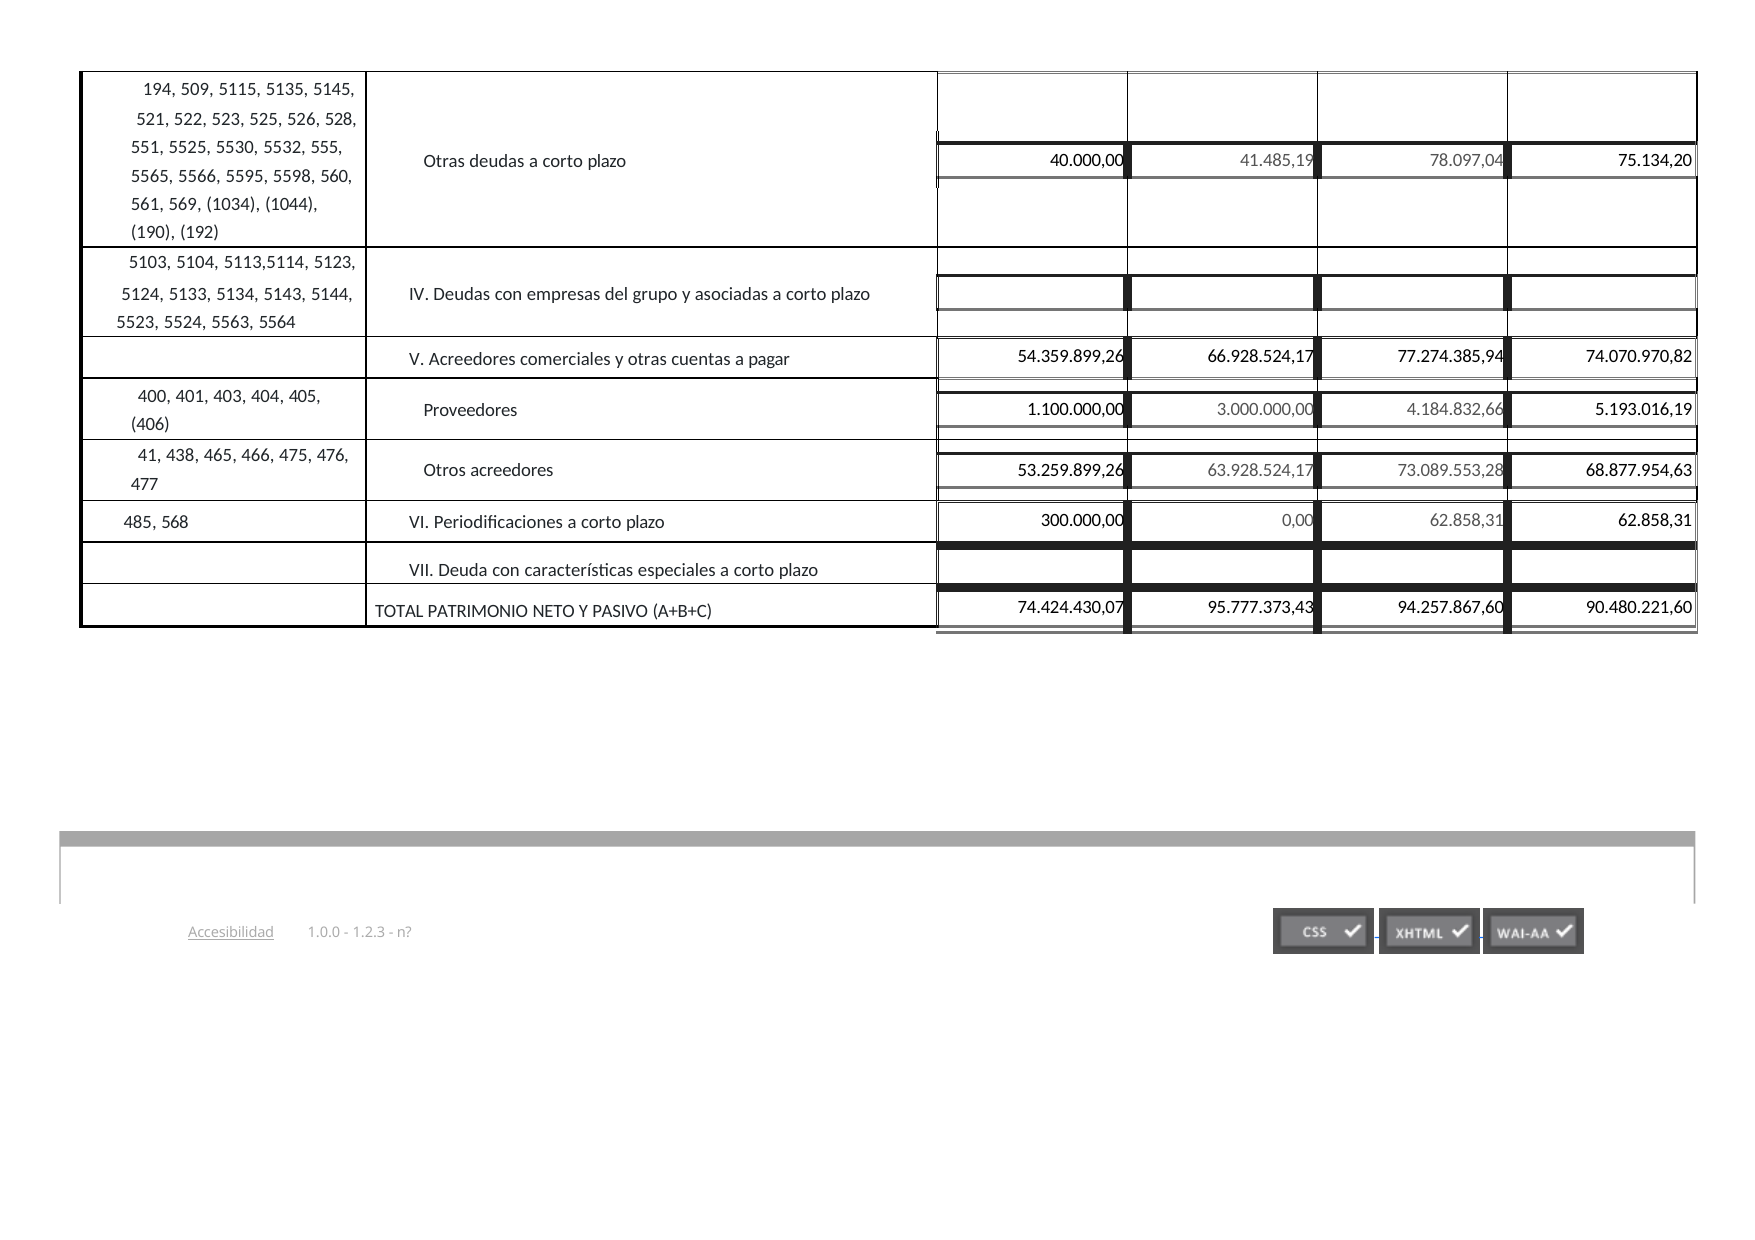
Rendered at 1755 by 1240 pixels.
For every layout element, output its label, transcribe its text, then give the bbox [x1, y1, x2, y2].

table_cell [1128, 179, 1317, 246]
table_cell 94.257.867,60 [1322, 592, 1503, 624]
table_cell [938, 248, 1127, 274]
table_cell [1128, 311, 1317, 336]
table_cell [1318, 74, 1507, 141]
table_cell [1512, 277, 1695, 308]
table_cell 40.000,00 [939, 145, 1123, 176]
table_cell [1508, 440, 1696, 452]
table_cell 77.274.385,94 [1322, 339, 1503, 377]
table_cell 5103, 5104, 5113,5114, 5123, [83, 248, 365, 274]
table_cell 41, 438, 465, 466, 475, 476, 477 [83, 440, 365, 500]
table_cell [939, 550, 1123, 582]
table_cell 5124, 5133, 5134, 5143, 5144, [83, 274, 365, 308]
table_cell [1508, 380, 1696, 391]
table_cell 63.928.524,17 [1132, 455, 1313, 486]
table_cell 62.858,31 [1322, 503, 1503, 541]
table_cell 0,00 [1132, 503, 1313, 541]
table_cell 5.193.016,19 [1512, 394, 1695, 425]
table_cell 400, 401, 403, 404, 405, (406) [83, 379, 365, 438]
table_cell [1512, 550, 1695, 582]
table_cell 54.359.899,26 [939, 339, 1123, 377]
table_cell [1318, 311, 1507, 336]
table_cell 5523, 5524, 5563, 5564 [83, 308, 365, 336]
table_cell [83, 584, 365, 624]
table_cell 53.259.899,26 [939, 455, 1123, 486]
table_cell [367, 188, 937, 216]
table_cell 300.000,00 [939, 503, 1123, 541]
table_cell 66.928.524,17 [1132, 339, 1313, 377]
table_cell 561, 569, (1034), (1044), [83, 188, 365, 216]
table_cell [367, 216, 937, 246]
text [1584, 922, 1710, 942]
table_cell 74.424.430,07 [939, 592, 1123, 624]
table_cell [1508, 489, 1696, 500]
table_cell [1128, 380, 1317, 391]
table_cell 3.000.000,00 [1132, 394, 1313, 425]
table_cell [1318, 380, 1507, 391]
table_cell [1508, 74, 1696, 141]
table_cell [83, 337, 365, 377]
table_cell Proveedores [367, 379, 936, 438]
table_cell [1508, 311, 1696, 336]
table_cell [83, 543, 365, 582]
table_cell 551, 5525, 5530, 5532, 555, 5565, 5566, 5595, 5598, 560, [83, 131, 365, 188]
table_cell 90.480.221,60 [1512, 592, 1695, 624]
table_cell 521, 522, 523, 525, 526, 528, [83, 103, 365, 131]
table_cell [1318, 248, 1507, 274]
table_cell [1322, 277, 1503, 308]
table_cell 75.134,20 [1512, 145, 1695, 176]
table_cell [939, 489, 1127, 500]
table_cell [367, 248, 937, 274]
table_cell 95.777.373,43 [1132, 592, 1313, 624]
table_cell 4.184.832,66 [1322, 394, 1503, 425]
table_cell [1318, 428, 1507, 438]
table_cell 74.070.970,82 [1512, 339, 1695, 377]
table_cell Otras deudas a corto plazo [367, 131, 936, 188]
table_cell [1128, 489, 1317, 500]
table_cell 62.858,31 [1512, 503, 1695, 541]
table_cell 68.877.954,63 [1512, 455, 1695, 486]
table_cell 1.100.000,00 [939, 394, 1123, 425]
table_cell 41.485,19 [1132, 145, 1313, 176]
table_cell [1128, 74, 1317, 141]
table_cell (190), (192) [83, 216, 365, 246]
table_cell VI. Periodificaciones a corto plazo [367, 501, 936, 541]
text Accesibilidad 1.0.0 - 1.2.3 - n? [188, 922, 1273, 942]
table_cell TOTAL PATRIMONIO NETO Y PASIVO (A+B+C) [367, 584, 936, 624]
table_cell 194, 509, 5115, 5135, 5145, [83, 72, 365, 102]
table_cell [367, 72, 937, 102]
table_cell [939, 440, 1127, 452]
table_cell V. Acreedores comerciales y otras cuentas a pagar [367, 337, 936, 377]
table_cell 78.097,04 [1322, 145, 1503, 176]
table_cell [938, 179, 1127, 246]
table_cell 73.089.553,28 [1322, 455, 1503, 486]
table_cell [1318, 179, 1507, 246]
table_cell IV. Deudas con empresas del grupo y asociadas a corto plazo [367, 274, 936, 308]
table_cell [939, 428, 1127, 438]
table_cell [1318, 489, 1507, 500]
table_cell [1132, 550, 1313, 582]
table_cell [939, 277, 1123, 308]
table_cell [938, 74, 1127, 141]
table_cell [1128, 248, 1317, 274]
table_cell [938, 311, 1127, 336]
table_cell [367, 103, 937, 131]
table_cell [1128, 440, 1317, 452]
table_cell 485, 568 [83, 501, 365, 541]
table_cell [1322, 550, 1503, 582]
table_cell Otros acreedores [367, 440, 936, 500]
table_cell [1318, 440, 1507, 452]
table_cell [1508, 179, 1696, 246]
table_cell [1508, 248, 1696, 274]
table_cell [367, 308, 937, 336]
table_cell [939, 380, 1127, 391]
table_cell [1128, 428, 1317, 438]
table_cell [1132, 277, 1313, 308]
table_cell VII. Deuda con características especiales a corto plazo [367, 543, 936, 582]
table_cell [1508, 428, 1696, 438]
